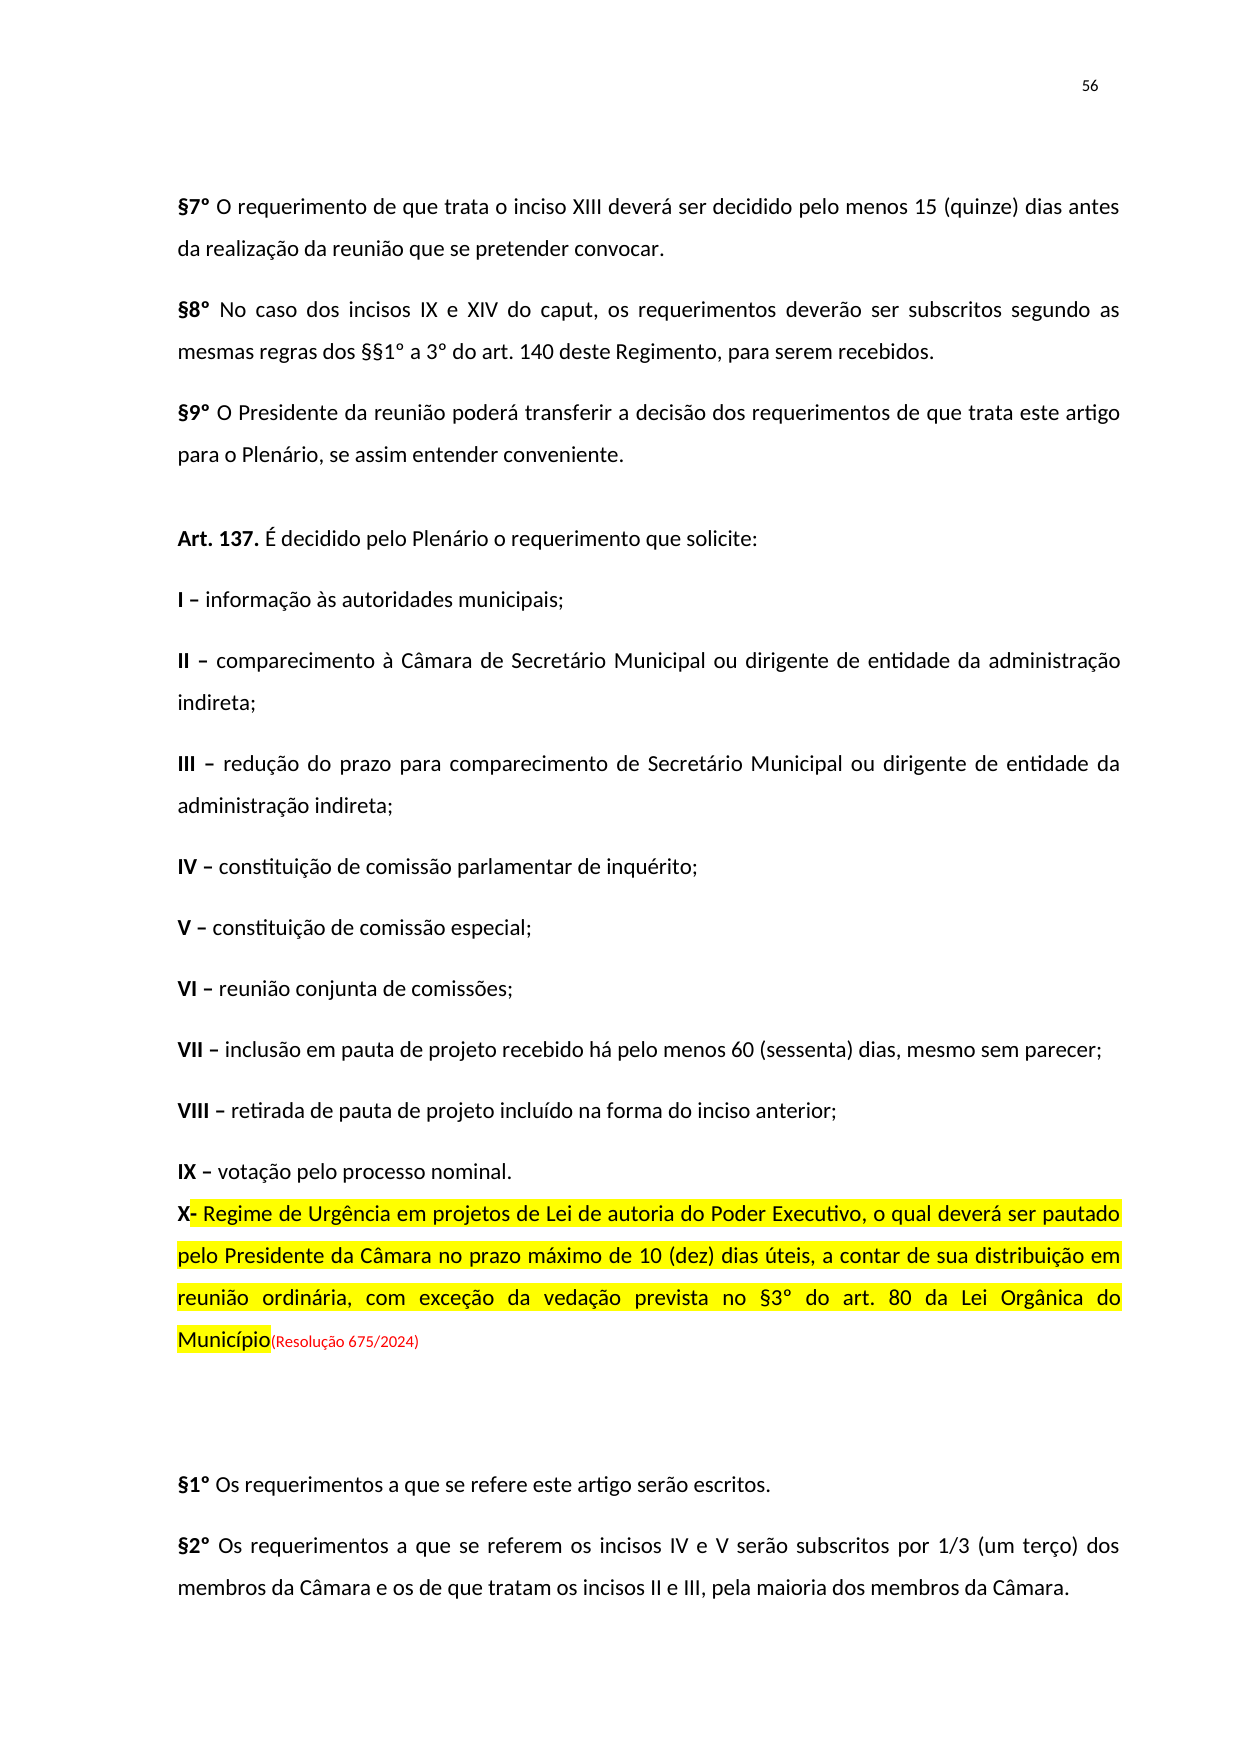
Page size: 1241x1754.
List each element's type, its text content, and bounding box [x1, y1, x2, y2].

text II – comparecimento à Câmara de Secretário Municipal ou dirigente de entidade da administração indireta; [177, 646, 1122, 716]
text §8º No caso dos incisos IX e XIV do caput, os requerimentos deverão ser subscritos segundo as mesmas regras dos §§1º a 3º do art. 140 deste Regimento, para serem recebidos. [177, 295, 1122, 365]
text §2º Os requerimentos a que se referem os incisos IV e V serão subscritos por 1/3 (um terço) dos membros da Câmara e os de que tratam os incisos II e III, pela maioria dos membros da Câmara. [177, 1531, 1122, 1601]
text X- Regime de Urgência em projetos de Lei de autoria do Poder Executivo, o qual deverá ser pautado pelo Presidente da Câmara no prazo máximo de 10 (dez) dias úteis, a contar de sua distribuição em reunião ordinária, com exceção da vedação prevista no §3º do art. 80 da Lei Orgânica do Município(Resolução 675/2024) [177, 1199, 1122, 1353]
text III – redução do prazo para comparecimento de Secretário Municipal ou dirigente de entidade da administração indireta; [177, 749, 1122, 819]
text VIII – retirada de pauta de projeto incluído na forma do inciso anterior; [177, 1096, 1122, 1124]
text V – constituição de comissão especial; [177, 913, 1122, 941]
text VII – inclusão em pauta de projeto recebido há pelo menos 60 (sessenta) dias, mesmo sem parecer; [177, 1035, 1122, 1063]
text I – informação às autoridades municipais; [177, 585, 1122, 613]
text IV – constituição de comissão parlamentar de inquérito; [177, 852, 1122, 880]
text Art. 137. É decidido pelo Plenário o requerimento que solicite: [177, 524, 1122, 552]
text §9º O Presidente da reunião poderá transferir a decisão dos requerimentos de que trata este artigo para o Plenário, se assim entender conveniente. [177, 398, 1122, 468]
text IX – votação pelo processo nominal. [177, 1157, 1122, 1185]
text §1º Os requerimentos a que se refere este artigo serão escritos. [177, 1470, 1122, 1498]
text VI – reunião conjunta de comissões; [177, 974, 1122, 1002]
text §7º O requerimento de que trata o inciso XIII deverá ser decidido pelo menos 15 (quinze) dias antes da realização da reunião que se pretender convocar. [177, 192, 1122, 262]
